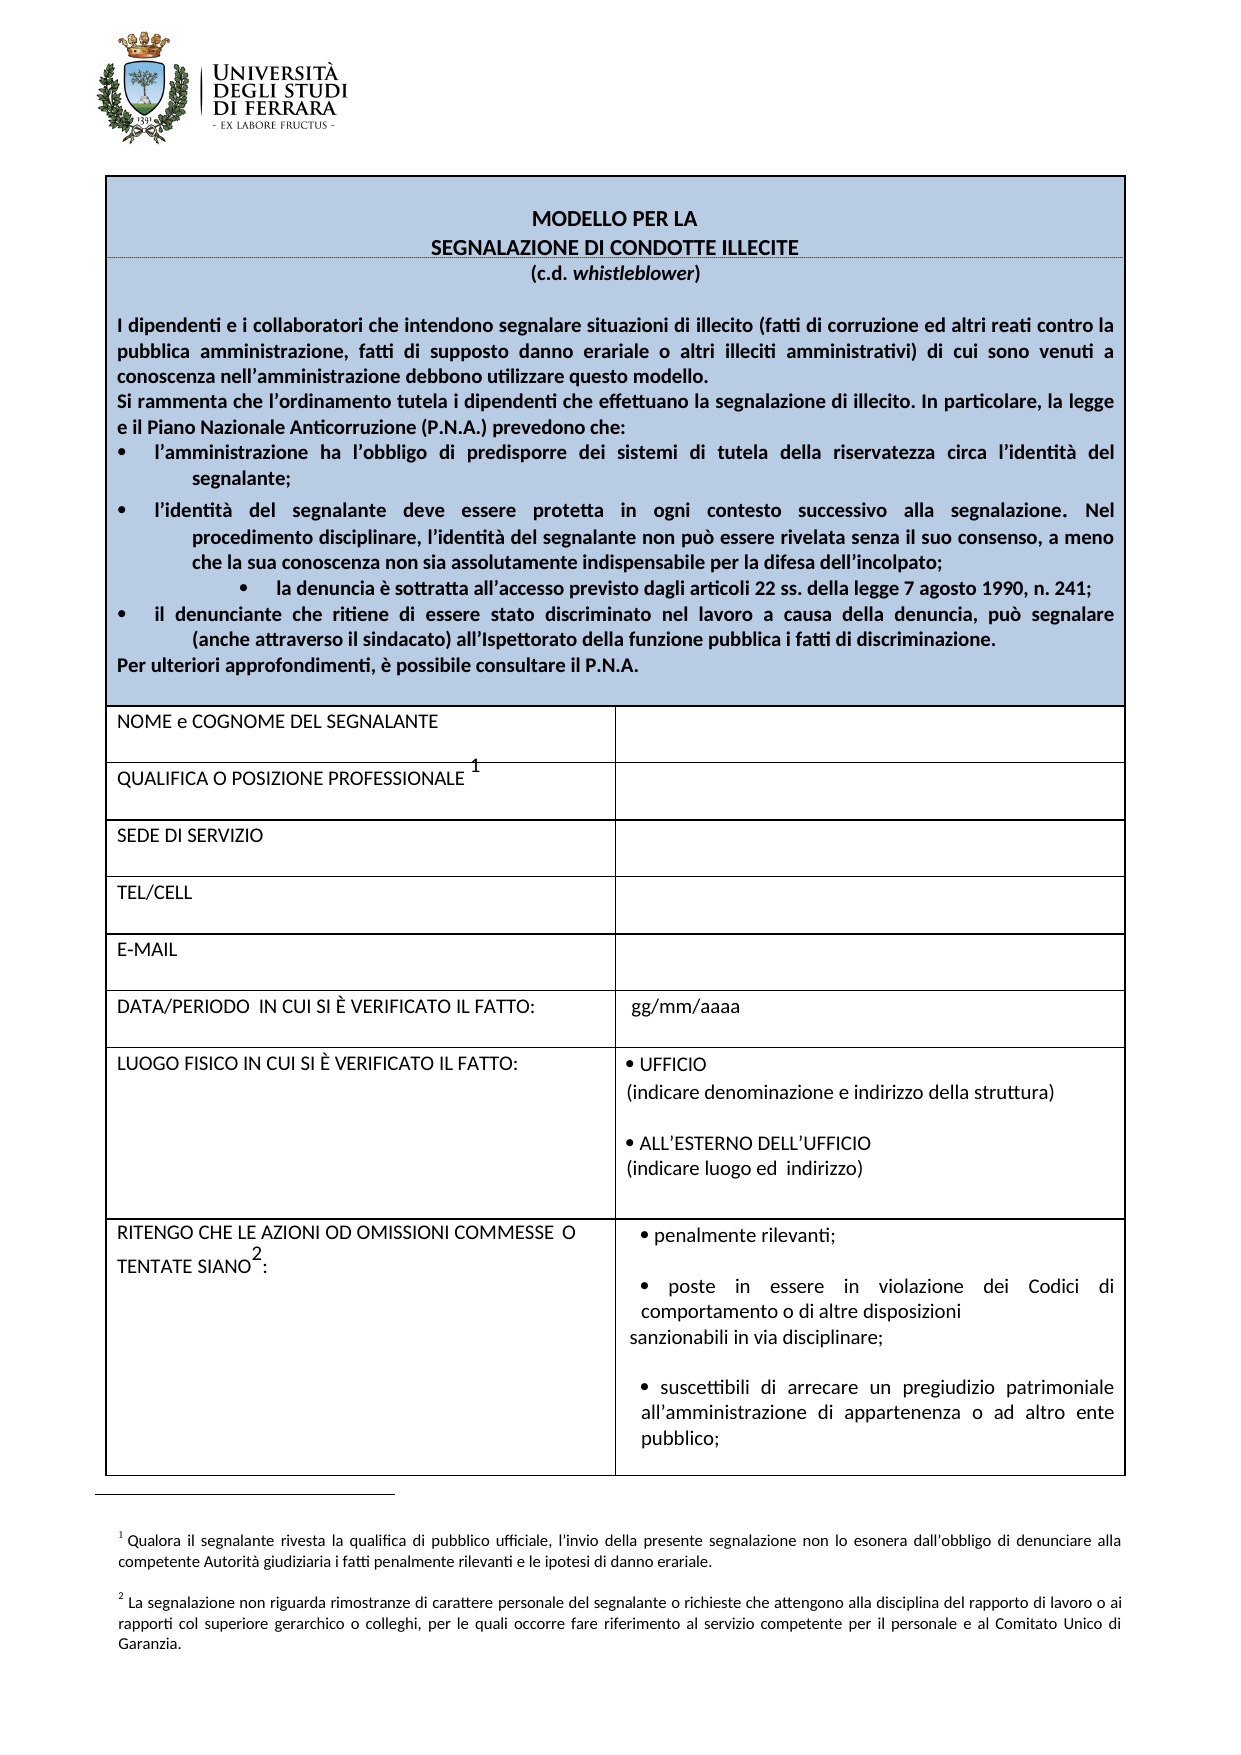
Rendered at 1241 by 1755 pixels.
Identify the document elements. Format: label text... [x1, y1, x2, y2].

table_cell [616, 763, 1124, 819]
text 2 La segnalazione non riguarda rimostranze di carattere personale del segnalante o richieste che attengono alla disciplina del rapporto di lavoro o ai rapporti col superiore gerarchico o colleghi, per le quali occorre fare riferimento al servizio competente per il personale e al Comitato Unico di Garanzia. [118, 1590, 1123, 1653]
table_cell QUALIFICA O POSIZIONE PROFESSIONALE 1 [107, 763, 615, 819]
table_cell [616, 707, 1124, 762]
table_cell DATA/PERIODO IN CUI SI È VERIFICATO IL FATTO: [107, 991, 615, 1047]
table_cell [616, 877, 1124, 933]
table_cell NOME e COGNOME DEL SEGNALANTE [107, 707, 615, 762]
table_cell SEDE DI SERVIZIO [107, 821, 615, 876]
table_header (c.d. whistleblower) I dipendenti e i collaboratori che intendono segnalare situazioni di illecito (fatti di corruzione ed altri reati contro la pubblica amministrazione, fatti di supposto danno erariale o altri illeciti amministrativi) di cui sono venuti a conoscenza nell’amministrazione debbono utilizzare questo modello. Si rammenta che l’ordinamento tutela i dipendenti che effettuano la segnalazione di illecito. In particolare, la legge e il Piano Nazionale Anticorruzione (P.N.A.) prevedono che: l’amministrazione ha l’obbligo di predisporre dei sistemi di tutela della riservatezza circa l’identità del segnalante; l’identità del segnalante deve essere protetta in ogni contesto successivo alla segnalazione. Nel procedimento disciplinare, l’identità del segnalante non può essere rivelata senza il suo consenso, a meno che la sua conoscenza non sia assolutamente indispensabile per la difesa dell’incolpato; la denuncia è sottratta all’accesso previsto dagli articoli 22 ss. della legge 7 agosto 1990, n. 241; il denunciante che ritiene di essere stato discriminato nel lavoro a causa della denuncia, può segnalare (anche attraverso il sindacato) all’Ispettorato della funzione pubblica i fatti di discriminazione. Per ulteriori approfondimenti, è possibile consultare il P.N.A. [107, 258, 1124, 705]
table_cell RITENGO CHE LE AZIONI OD OMISSIONI COMMESSE O TENTATE SIANO2: [107, 1220, 615, 1474]
table_header MODELLO PER LA SEGNALAZIONE DI CONDOTTE ILLECITE [107, 177, 1124, 257]
text 1 Qualora il segnalante rivesta la qualifica di pubblico ufficiale, l’invio della presente segnalazione non lo esonera dall’obbligo di denunciare alla competente Autorità giudiziaria i fatti penalmente rilevanti e le ipotesi di danno erariale. [118, 1529, 1123, 1571]
table_cell LUOGO FISICO IN CUI SI È VERIFICATO IL FATTO: [107, 1048, 615, 1218]
table_cell  penalmente rilevanti;  poste in essere in violazione dei Codici di comportamento o di altre disposizioni sanzionabili in via disciplinare;  suscettibili di arrecare un pregiudizio patrimoniale all’amministrazione di appartenenza o ad altro ente pubblico; [616, 1220, 1124, 1474]
table_cell TEL/CELL [107, 877, 615, 933]
table_cell [616, 821, 1124, 876]
table_cell [616, 935, 1124, 990]
table_cell E‐MAIL [107, 935, 615, 990]
table_cell gg/mm/aaaa [616, 991, 1124, 1047]
table_cell  UFFICIO (indicare denominazione e indirizzo della struttura)  ALL’ESTERNO DELL’UFFICIO (indicare luogo ed indirizzo) [616, 1048, 1124, 1218]
